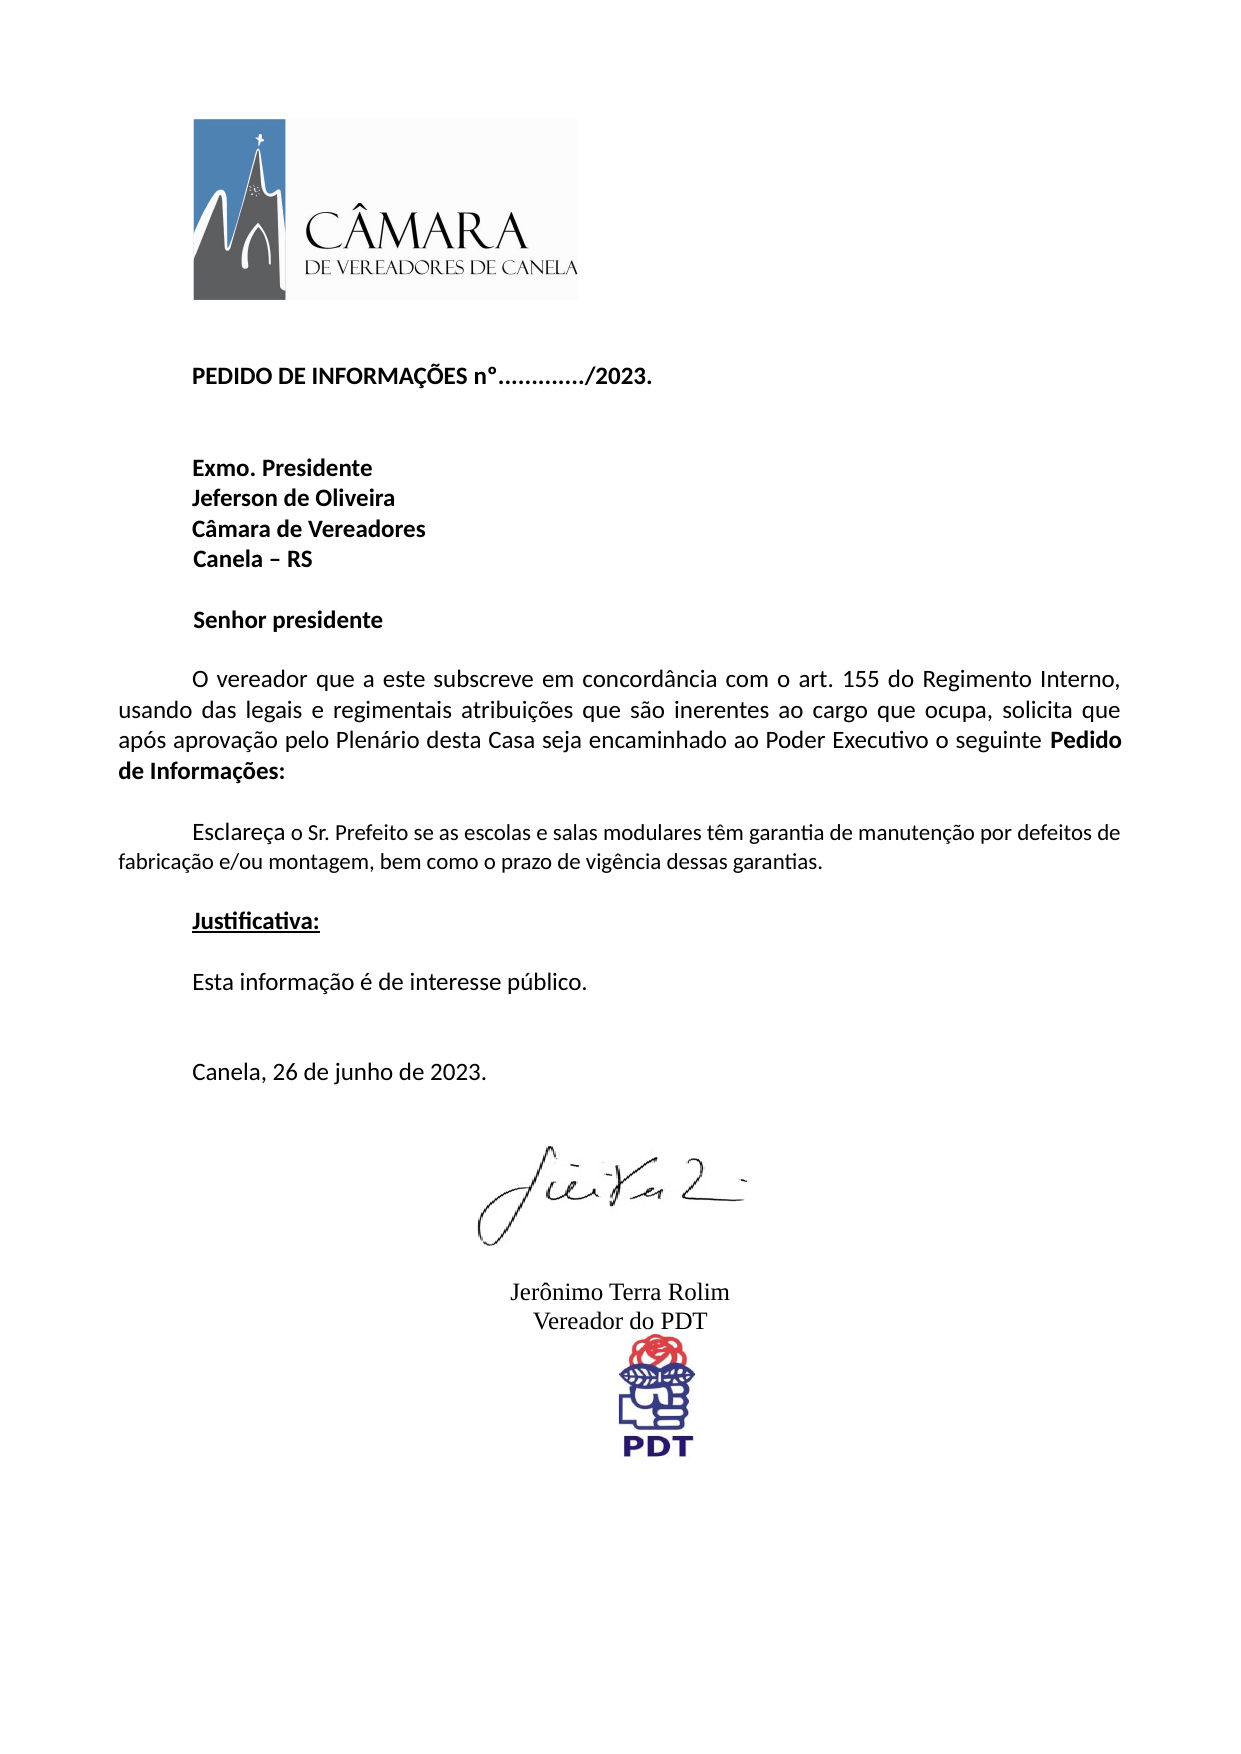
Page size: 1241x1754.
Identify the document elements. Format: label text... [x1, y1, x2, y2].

text O vereador que a este subscreve em concordância com o art. 155 do Regimento Interno, usando das legais e regimentais atribuições que são inerentes ao cargo que ocupa, solicita que após aprovação pelo Plenário desta Casa seja encaminhado ao Poder Executivo o seguinte Pedido de Informações: [118, 664, 1122, 786]
text Canela – RS [118, 543, 1122, 574]
text Esclareça o Sr. Prefeito se as escolas e salas modulares têm garantia de manutenção por defeitos de fabricação e/ou montagem, bem como o prazo de vigência dessas garantias. [118, 816, 1122, 875]
text Vereador do PDT [118, 1306, 1122, 1335]
text Senhor presidente [118, 604, 1122, 635]
text Exmo. Presidente [118, 452, 1122, 482]
text Câmara de Vereadores [118, 513, 1122, 543]
text Jerônimo Terra Rolim [118, 1277, 1122, 1306]
text Esta informação é de interesse público. [118, 936, 1122, 997]
text Canela, 26 de junho de 2023. [118, 1056, 1122, 1087]
text Justificativa: [118, 905, 1122, 936]
picture [193, 119, 578, 300]
subtitle PEDIDO DE INFORMAÇÕES nº............./2023. [118, 360, 1122, 391]
picture [618, 1334, 696, 1462]
text Jeferson de Oliveira [118, 482, 1122, 513]
picture [477, 1146, 763, 1249]
